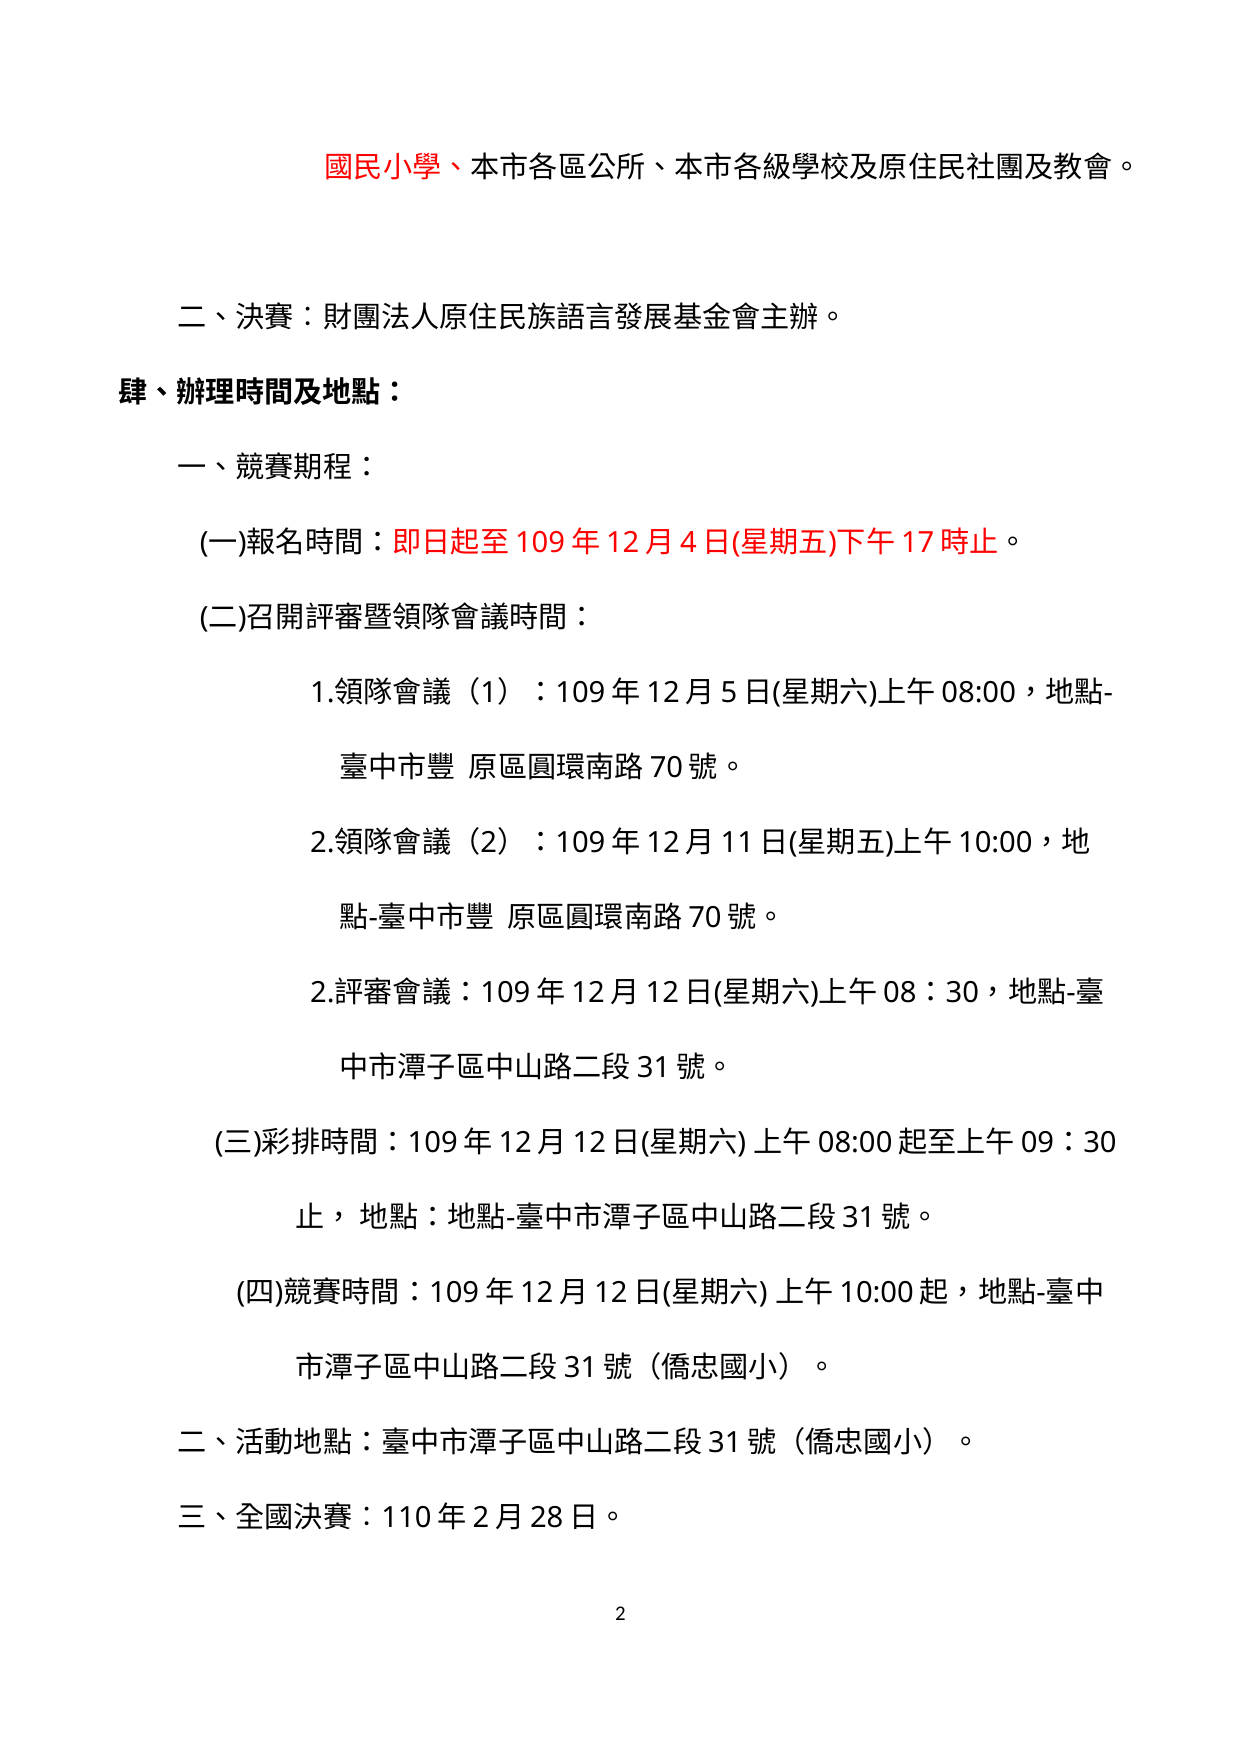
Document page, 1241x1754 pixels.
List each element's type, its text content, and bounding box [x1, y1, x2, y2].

text 二、決賽︰財團法人原住民族語言發展基金會主辦。 [118, 278, 1122, 353]
text 1.領隊會議（1）：109年12月5日(星期六)上午08:00，地點-臺中市豐 原區圓環南路70號。 [310, 653, 1122, 803]
text 協辦單位：彰化縣政府、雲林縣政府、嘉義縣(市)政府、臺中市潭子區僑忠國民小學、本市各區公所、本市各級學校及原住民社團及教會。 [118, 128, 1122, 278]
text 肆、辦理時間及地點： [118, 353, 1122, 428]
text 三、全國決賽︰110年2月28日。 [118, 1478, 1122, 1553]
text (二)召開評審暨領隊會議時間： [176, 578, 1122, 653]
text (一)報名時間：即日起至109年12月4日(星期五)下午17時止。 [176, 503, 1122, 578]
text 2.領隊會議（2）：109年12月11日(星期五)上午10:00，地點-臺中市豐 原區圓環南路70號。 [310, 803, 1122, 953]
text (三)彩排時間：109年12月12日(星期六) 上午08:00起至上午09：30止， 地點：地點-臺中市潭子區中山路二段31號。 [192, 1103, 1122, 1253]
text 二、活動地點：臺中市潭子區中山路二段31號（僑忠國小）。 [118, 1403, 1122, 1478]
text (四)競賽時間：109年12月12日(星期六) 上午10:00起，地點-臺中市潭子區中山路二段31號（僑忠國小）。 [236, 1253, 1122, 1403]
text 2.評審會議：109年12月12日(星期六)上午08：30，地點-臺中市潭子區中山路二段31號。 [310, 953, 1122, 1103]
text 一、競賽期程： [118, 428, 1122, 503]
